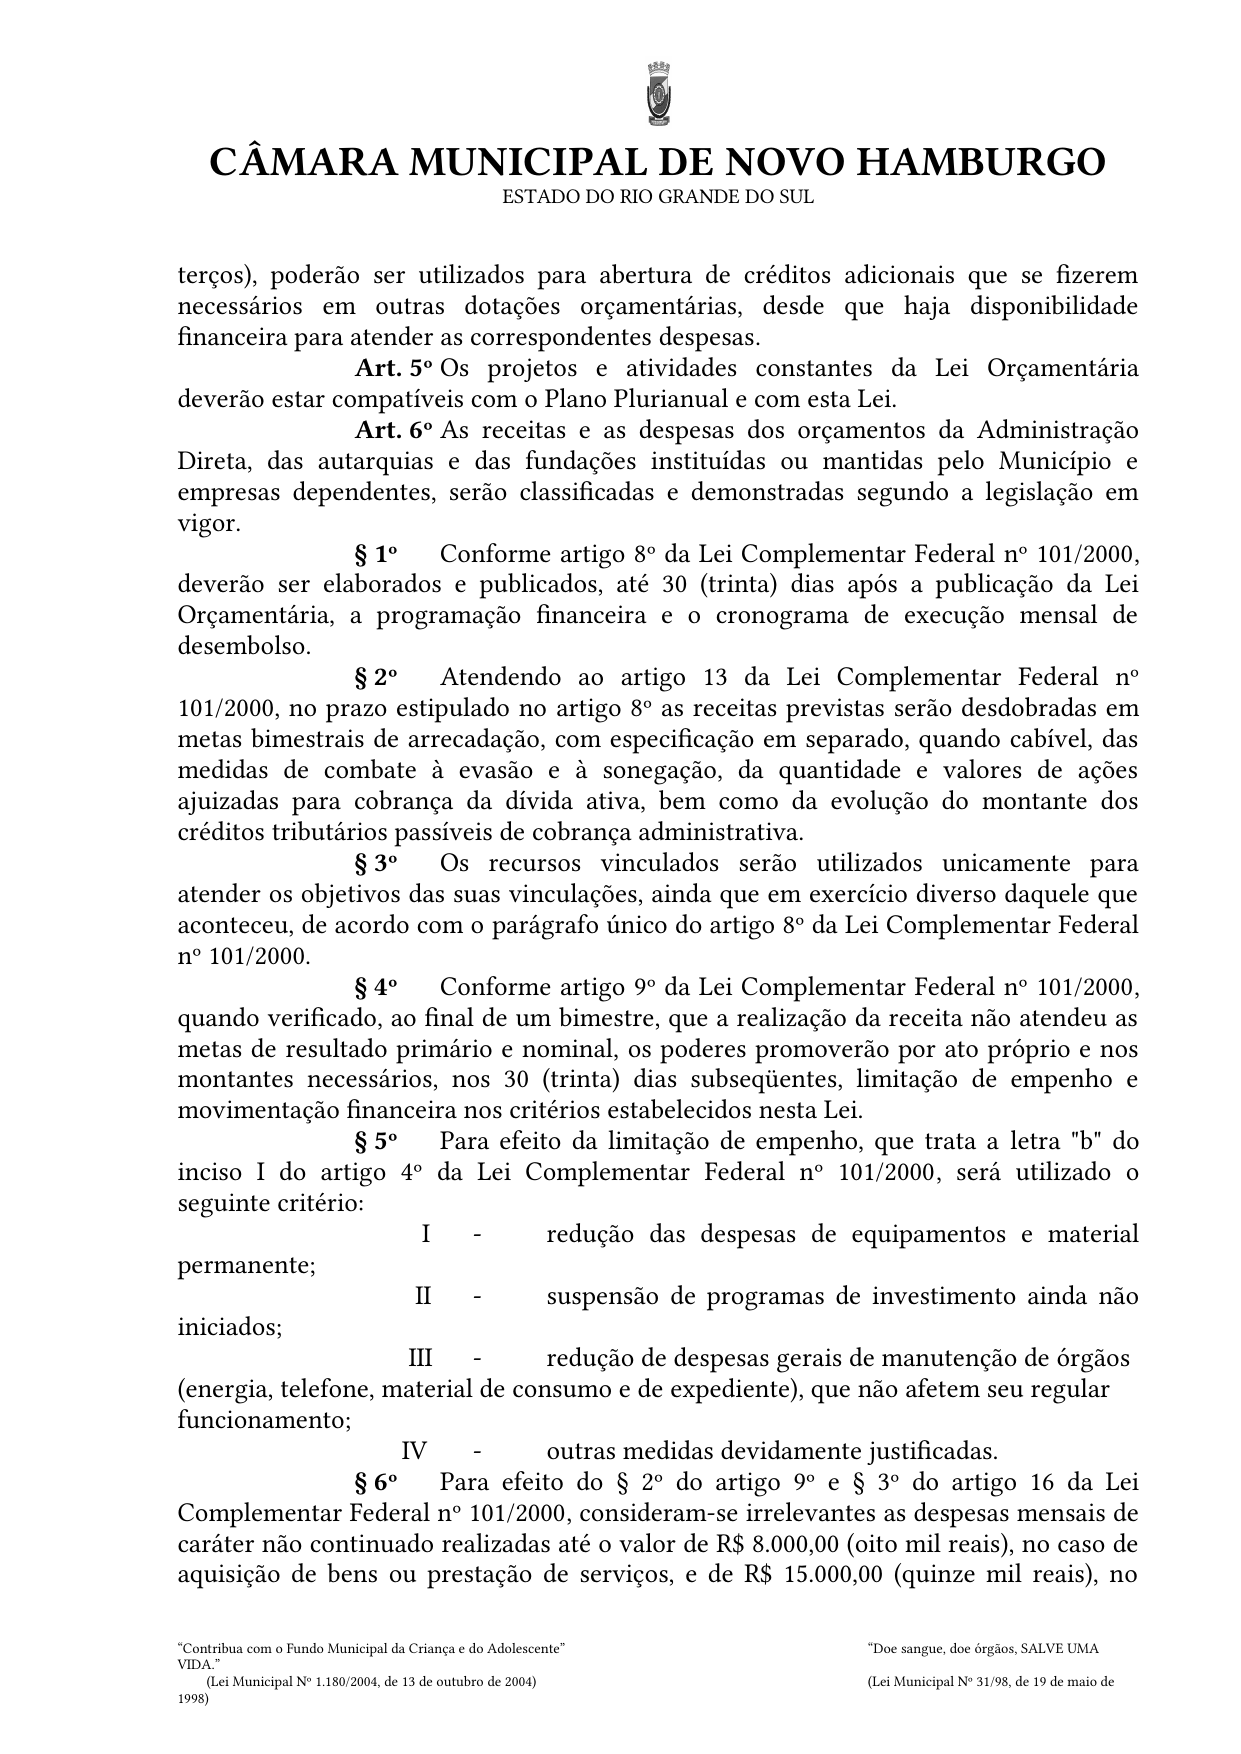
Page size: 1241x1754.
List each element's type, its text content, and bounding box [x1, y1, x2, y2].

text Art. 6º As receitas e as despesas dos orçamentos da Administração Direta, das autarquias e das fundações instituídas ou mantidas pelo Município e empresas dependentes, serão classificadas e demonstradas segundo a legislação em vigor. [177, 414, 1140, 538]
text Art. 5º Os projetos e atividades constantes da Lei Orçamentária deverão estar compatíveis com o Plano Plurianual e com esta Lei. [177, 352, 1140, 414]
text § 3º Os recursos vinculados serão utilizados unicamente para atender os objetivos das suas vinculações, ainda que em exercício diverso daquele que aconteceu, de acordo com o parágrafo único do artigo 8º da Lei Complementar Federal nº 101/2000. [177, 847, 1140, 971]
text IV - outras medidas devidamente justificadas. [177, 1435, 1140, 1466]
text I - redução das despesas de equipamentos e material permanente; [177, 1218, 1140, 1280]
text § 2º Atendendo ao artigo 13 da Lei Complementar Federal nº 101/2000, no prazo estipulado no artigo 8º as receitas previstas serão desdobradas em metas bimestrais de arrecadação, com especificação em separado, quando cabível, das medidas de combate à evasão e à sonegação, da quantidade e valores de ações ajuizadas para cobrança da dívida ativa, bem como da evolução do montante dos créditos tributários passíveis de cobrança administrativa. [177, 661, 1140, 847]
text II - suspensão de programas de investimento ainda não iniciados; [177, 1280, 1140, 1342]
text § 1º Conforme artigo 8º da Lei Complementar Federal nº 101/2000, deverão ser elaborados e publicados, até 30 (trinta) dias após a publicação da Lei Orçamentária, a programação financeira e o cronograma de execução mensal de desembolso. [177, 538, 1140, 661]
text § 4º Conforme artigo 9º da Lei Complementar Federal nº 101/2000, quando verificado, ao final de um bimestre, que a realização da receita não atendeu as metas de resultado primário e nominal, os poderes promoverão por ato próprio e nos montantes necessários, nos 30 (trinta) dias subseqüentes, limitação de empenho e movimentação financeira nos critérios estabelecidos nesta Lei. [177, 971, 1140, 1126]
text § 5º Para efeito da limitação de empenho, que trata a letra "b" do inciso I do artigo 4º da Lei Complementar Federal nº 101/2000, será utilizado o seguinte critério: [177, 1126, 1140, 1218]
text III - redução de despesas gerais de manutenção de órgãos (energia, telefone, material de consumo e de expediente), que não afetem seu regular funcionamento; [177, 1342, 1140, 1435]
text terços), poderão ser utilizados para abertura de créditos adicionais que se fizerem necessários em outras dotações orçamentárias, desde que haja disponibilidade financeira para atender as correspondentes despesas. [177, 259, 1140, 352]
text § 6º Para efeito do § 2º do artigo 9º e § 3º do artigo 16 da Lei Complementar Federal nº 101/2000, consideram-se irrelevantes as despesas mensais de caráter não continuado realizadas até o valor de R$ 8.000,00 (oito mil reais), no caso de aquisição de bens ou prestação de serviços, e de R$ 15.000,00 (quinze mil reais), no [177, 1466, 1140, 1589]
